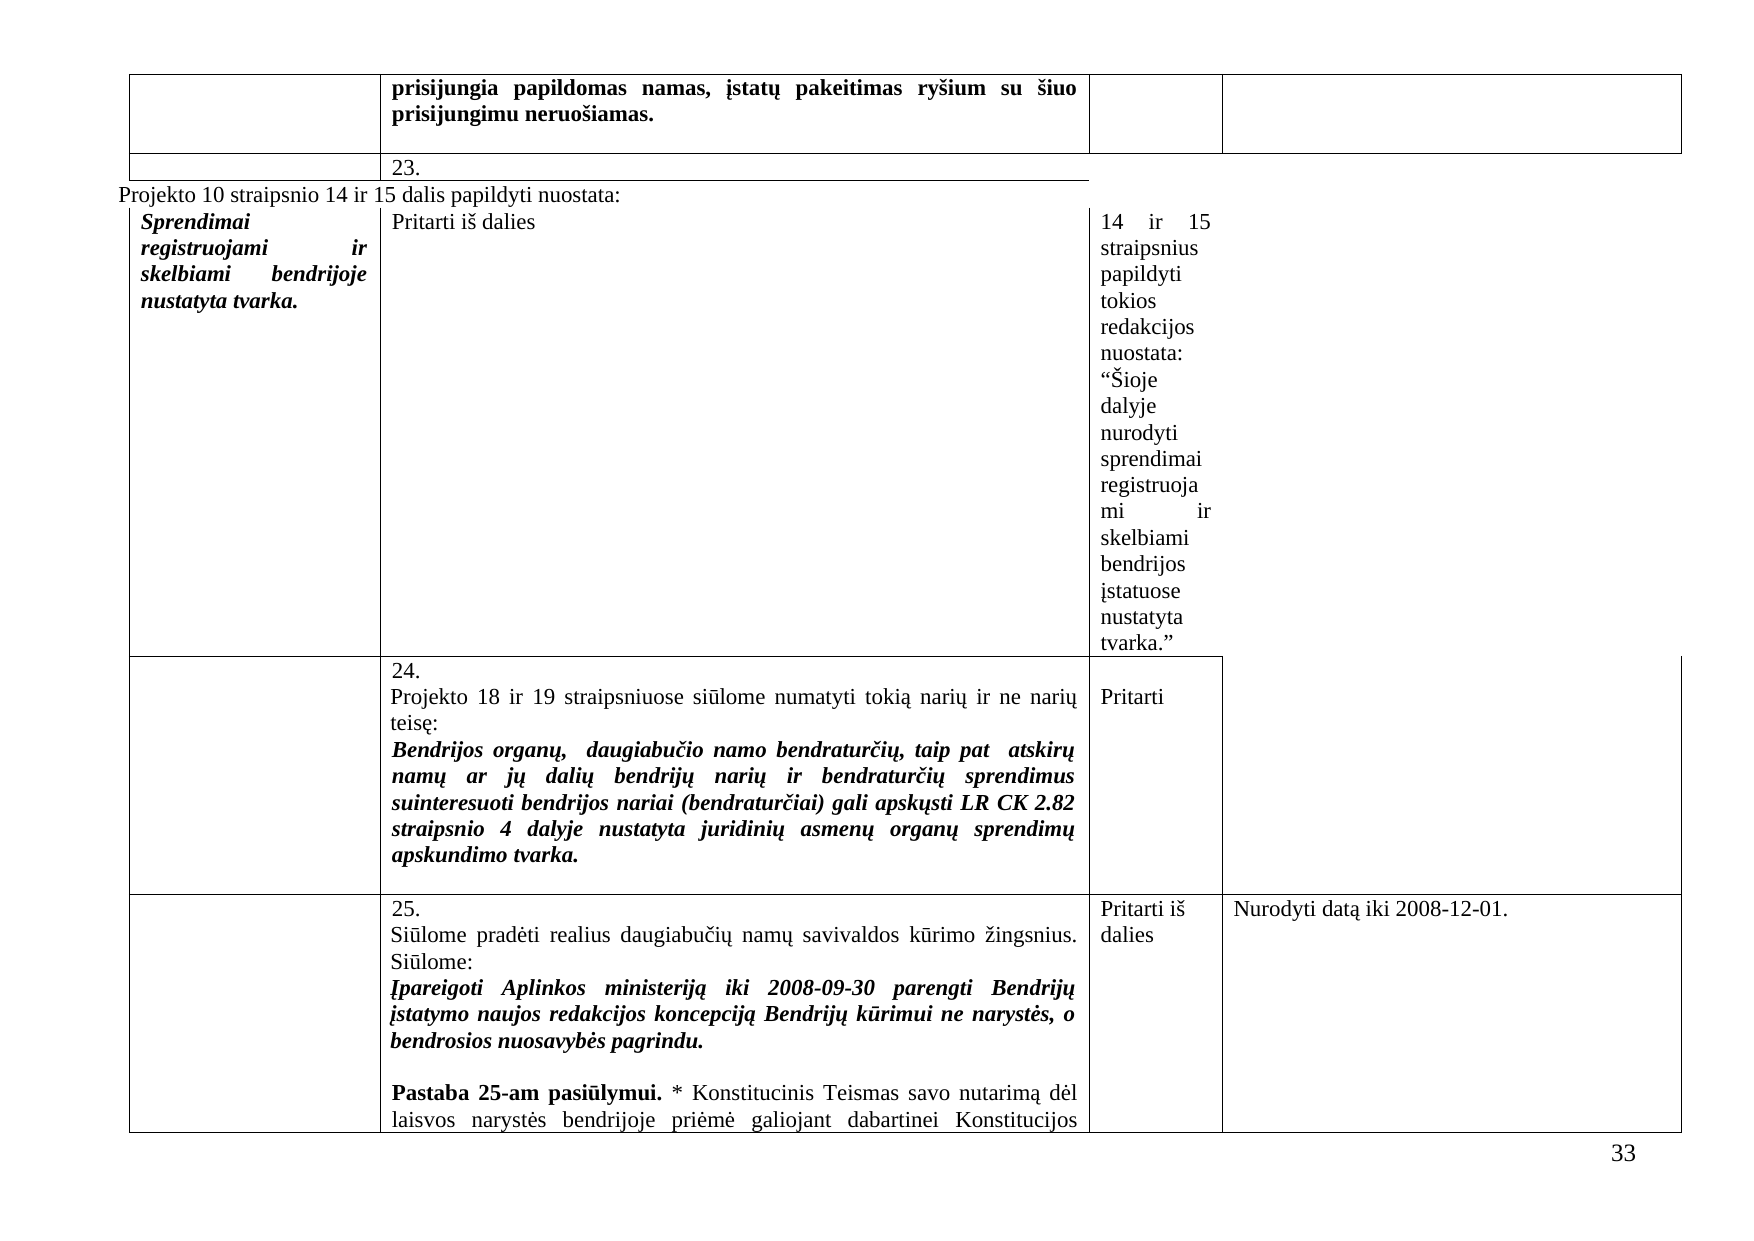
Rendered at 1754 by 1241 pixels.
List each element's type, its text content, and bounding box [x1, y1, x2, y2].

table_cell 25. Siūlome pradėti realius daugiabučių namų savivaldos kūrimo žingsnius. Siūlome: Įpareigoti Aplinkos ministeriją iki 2008-09-30 parengti Bendrijų įstatymo naujos redakcijos koncepciją Bendrijų kūrimui ne narystės, o bendrosios nuosavybės pagrindu. Pastaba 25-am pasiūlymui. * Konstitucinis Teismas savo nutarimą dėl laisvos narystės bendrijoje priėmė galiojant dabartinei Konstitucijos [381, 895, 1089, 1132]
table_header [1223, 75, 1681, 153]
table_header 14 ir 15 straipsnius papildyti tokios redakcijos nuostata: “Šioje dalyje nurodyti sprendimai registruojami ir skelbiami bendrijos įstatuose nustatyta tvarka.” [1090, 208, 1222, 656]
table_header prisijungia papildomas namas, įstatų pakeitimas ryšium su šiuo prisijungimu neruošiamas. [381, 75, 1089, 153]
table_cell Nurodyti datą iki 2008-12-01. [1223, 895, 1681, 1132]
table_cell Pritarti iš dalies [1090, 895, 1222, 1132]
table_cell [130, 895, 380, 1132]
table_cell [1223, 656, 1681, 894]
table_header [130, 75, 380, 153]
table_header Pritarti iš dalies [381, 208, 1089, 656]
text Projekto 10 straipsnio 14 ir 15 dalis papildyti nuostata: [118, 181, 1636, 208]
table_cell 24. Projekto 18 ir 19 straipsniuose siūlome numatyti tokią narių ir ne narių teisę: Bendrijos organų, daugiabučio namo bendraturčių, taip pat atskirų namų ar jų dalių bendrijų narių ir bendraturčių sprendimus suinteresuoti bendrijos nariai (bendraturčiai) gali apskųsti LR CK 2.82 straipsnio 4 dalyje nustatyta juridinių asmenų organų sprendimų apskundimo tvarka. [381, 657, 1089, 894]
table_header [1090, 75, 1222, 153]
table_cell [130, 657, 380, 894]
table_cell [130, 154, 380, 180]
table_cell Pritarti [1090, 657, 1222, 894]
table_cell 23. [381, 154, 1089, 180]
table_header Sprendimai registruojami ir skelbiami bendrijoje nustatyta tvarka. [130, 208, 380, 656]
table_header [1222, 208, 1682, 656]
